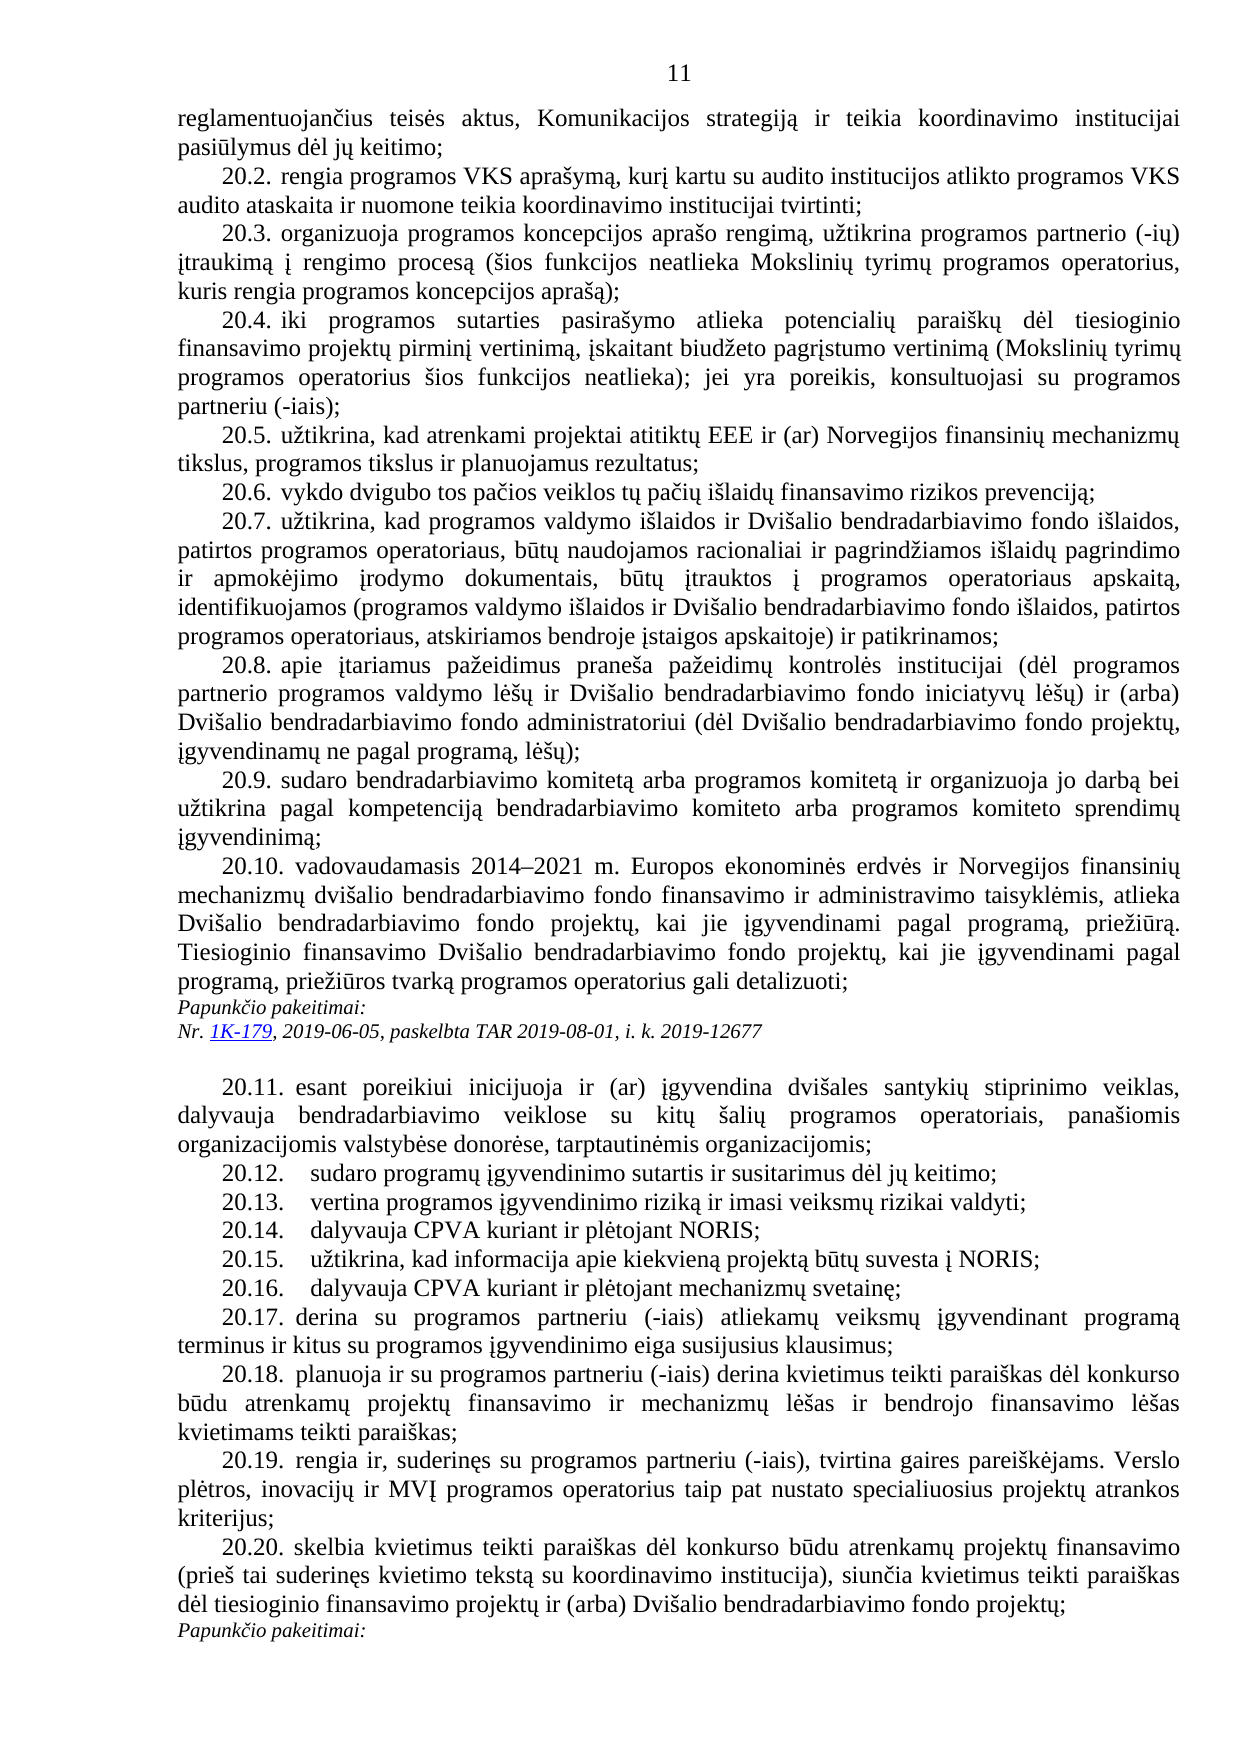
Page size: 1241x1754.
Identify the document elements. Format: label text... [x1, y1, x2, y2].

text 20.12. sudaro programų įgyvendinimo sutartis ir susitarimus dėl jų keitimo; [177, 1158, 1181, 1187]
text 20.5. užtikrina, kad atrenkami projektai atitiktų EEE ir (ar) Norvegijos finansinių mechanizmų tikslus, programos tikslus ir planuojamus rezultatus; [177, 420, 1181, 477]
text 20.20. skelbia kvietimus teikti paraiškas dėl konkurso būdu atrenkamų projektų finansavimo (prieš tai suderinęs kvietimo tekstą su koordinavimo institucija), siunčia kvietimus teikti paraiškas dėl tiesioginio finansavimo projektų ir (arba) Dvišalio bendradarbiavimo fondo projektų; [177, 1532, 1181, 1618]
text 20.3. organizuoja programos koncepcijos aprašo rengimą, užtikrina programos partnerio (-ių) įtraukimą į rengimo procesą (šios funkcijos neatlieka Mokslinių tyrimų programos operatorius, kuris rengia programos koncepcijos aprašą); [177, 218, 1181, 305]
text 20.10. vadovaudamasis 2014–2021 m. Europos ekonominės erdvės ir Norvegijos finansinių mechanizmų dvišalio bendradarbiavimo fondo finansavimo ir administravimo taisyklėmis, atlieka Dvišalio bendradarbiavimo fondo projektų, kai jie įgyvendinami pagal programą, priežiūrą. Tiesioginio finansavimo Dvišalio bendradarbiavimo fondo projektų, kai jie įgyvendinami pagal programą, priežiūros tvarką programos operatorius gali detalizuoti; [177, 851, 1181, 995]
text Nr. 1K-179, 2019-06-05, paskelbta TAR 2019-08-01, i. k. 2019-12677 [177, 1019, 1181, 1043]
text 20.4. iki programos sutarties pasirašymo atlieka potencialių paraiškų dėl tiesioginio finansavimo projektų pirminį vertinimą, įskaitant biudžeto pagrįstumo vertinimą (Mokslinių tyrimų programos operatorius šios funkcijos neatlieka); jei yra poreikis, konsultuojasi su programos partneriu (-iais); [177, 305, 1181, 420]
text 20.13. vertina programos įgyvendinimo riziką ir imasi veiksmų rizikai valdyti; [177, 1187, 1181, 1215]
text Papunkčio pakeitimai: [177, 995, 1181, 1019]
text 20.9. sudaro bendradarbiavimo komitetą arba programos komitetą ir organizuoja jo darbą bei užtikrina pagal kompetenciją bendradarbiavimo komiteto arba programos komiteto sprendimų įgyvendinimą; [177, 765, 1181, 851]
text 20.16. dalyvauja CPVA kuriant ir plėtojant mechanizmų svetainę; [177, 1273, 1181, 1302]
text 20.18. planuoja ir su programos partneriu (-iais) derina kvietimus teikti paraiškas dėl konkurso būdu atrenkamų projektų finansavimo ir mechanizmų lėšas ir bendrojo finansavimo lėšas kvietimams teikti paraiškas; [177, 1359, 1181, 1445]
text 20.14. dalyvauja CPVA kuriant ir plėtojant NORIS; [177, 1215, 1181, 1244]
text reglamentuojančius teisės aktus, Komunikacijos strategiją ir teikia koordinavimo institucijai pasiūlymus dėl jų keitimo; [177, 103, 1181, 161]
text 20.6. vykdo dvigubo tos pačios veiklos tų pačių išlaidų finansavimo rizikos prevenciją; [177, 477, 1181, 506]
text Papunkčio pakeitimai: [177, 1618, 1181, 1642]
text 20.11. esant poreikiui inicijuoja ir (ar) įgyvendina dvišales santykių stiprinimo veiklas, dalyvauja bendradarbiavimo veiklose su kitų šalių programos operatoriais, panašiomis organizacijomis valstybėse donorėse, tarptautinėmis organizacijomis; [177, 1072, 1181, 1158]
text 20.17. derina su programos partneriu (-iais) atliekamų veiksmų įgyvendinant programą terminus ir kitus su programos įgyvendinimo eiga susijusius klausimus; [177, 1302, 1181, 1359]
text 20.19. rengia ir, suderinęs su programos partneriu (-iais), tvirtina gaires pareiškėjams. Verslo plėtros, inovacijų ir MVĮ programos operatorius taip pat nustato specialiuosius projektų atrankos kriterijus; [177, 1445, 1181, 1532]
text 20.7. užtikrina, kad programos valdymo išlaidos ir Dvišalio bendradarbiavimo fondo išlaidos, patirtos programos operatoriaus, būtų naudojamos racionaliai ir pagrindžiamos išlaidų pagrindimo ir apmokėjimo įrodymo dokumentais, būtų įtrauktos į programos operatoriaus apskaitą, identifikuojamos (programos valdymo išlaidos ir Dvišalio bendradarbiavimo fondo išlaidos, patirtos programos operatoriaus, atskiriamos bendroje įstaigos apskaitoje) ir patikrinamos; [177, 506, 1181, 650]
text 20.15. užtikrina, kad informacija apie kiekvieną projektą būtų suvesta į NORIS; [177, 1244, 1181, 1273]
text 20.8. apie įtariamus pažeidimus praneša pažeidimų kontrolės institucijai (dėl programos partnerio programos valdymo lėšų ir Dvišalio bendradarbiavimo fondo iniciatyvų lėšų) ir (arba) Dvišalio bendradarbiavimo fondo administratoriui (dėl Dvišalio bendradarbiavimo fondo projektų, įgyvendinamų ne pagal programą, lėšų); [177, 650, 1181, 765]
text 20.2. rengia programos VKS aprašymą, kurį kartu su audito institucijos atlikto programos VKS audito ataskaita ir nuomone teikia koordinavimo institucijai tvirtinti; [177, 161, 1181, 218]
